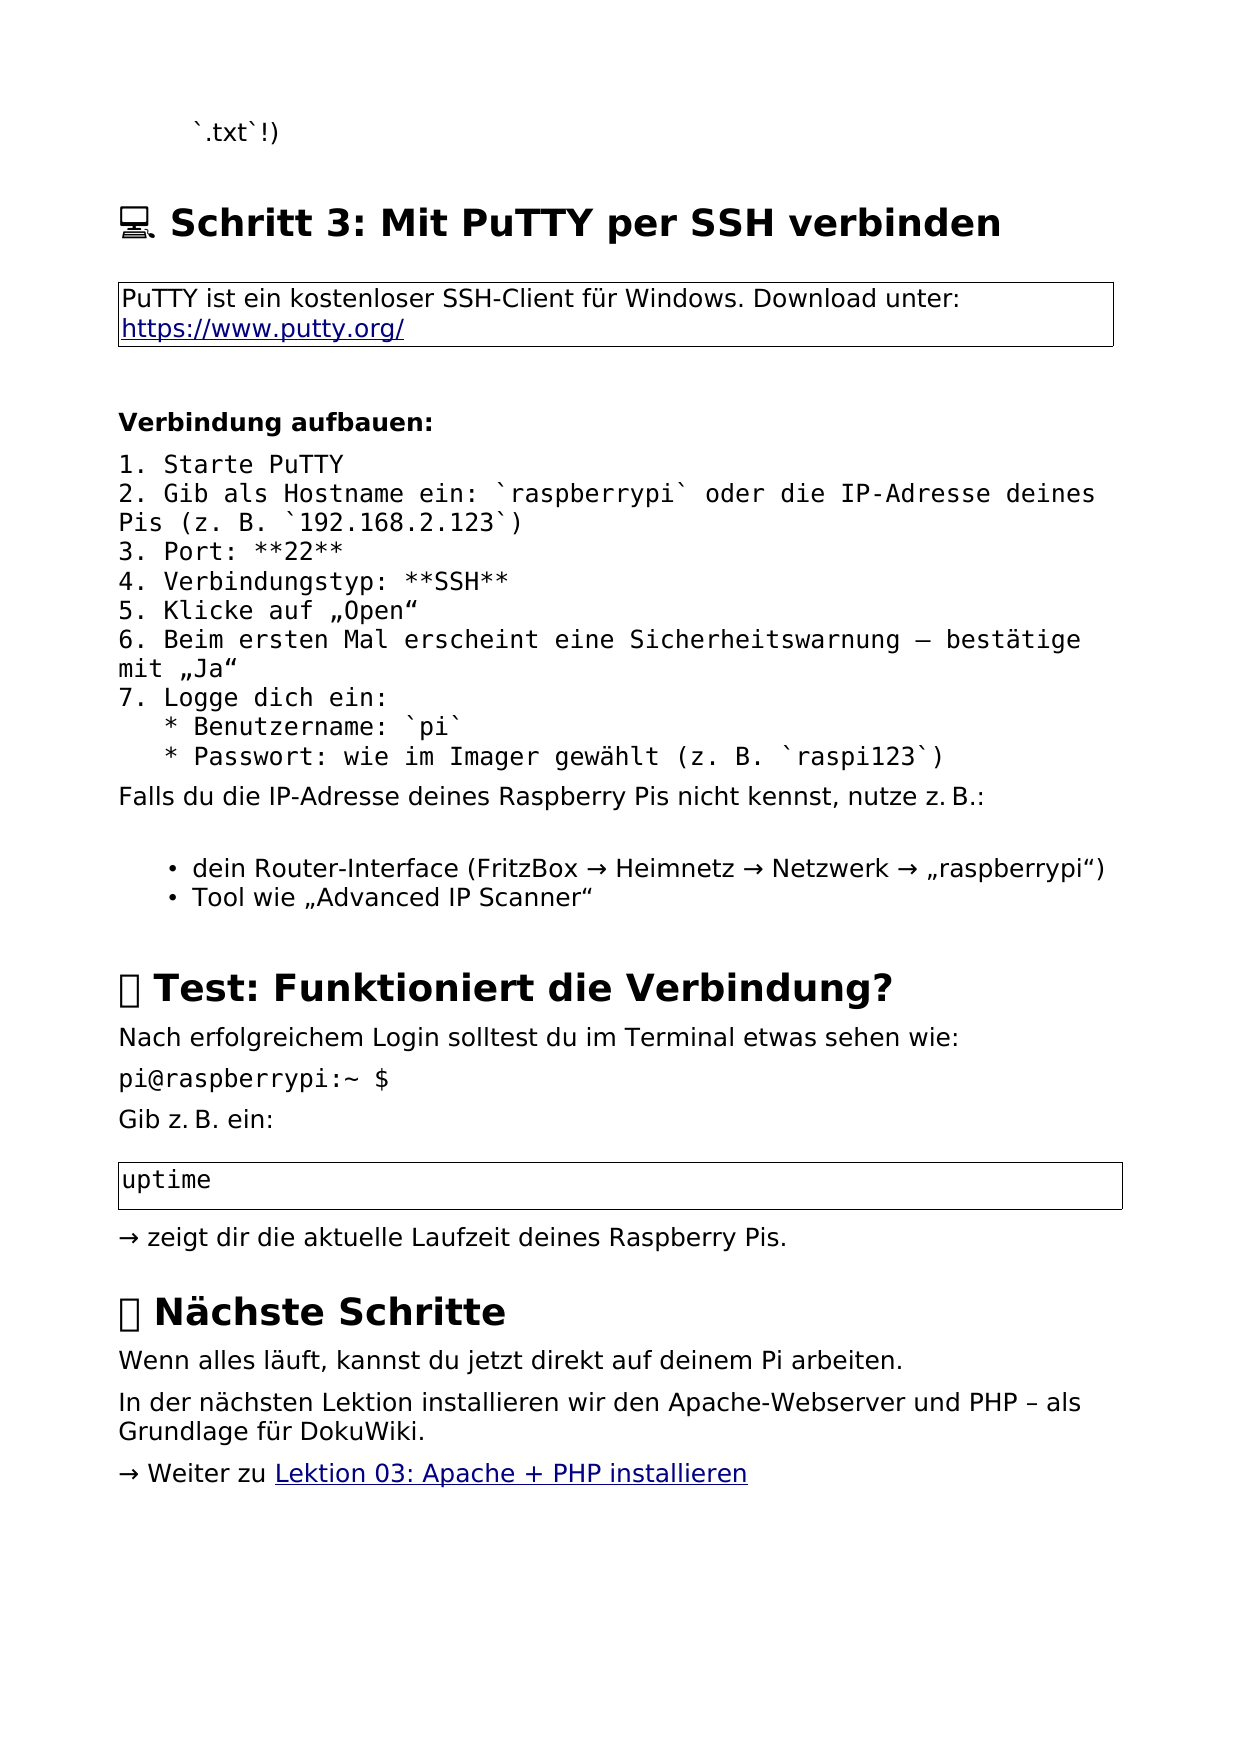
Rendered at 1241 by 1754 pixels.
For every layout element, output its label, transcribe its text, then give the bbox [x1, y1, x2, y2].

text pi@raspberrypi:~ $ [118, 1064, 1122, 1093]
subtitle 📁 Nächste Schritte [118, 1290, 1122, 1334]
list dein Router-Interface (FritzBox → Heimnetz → Netzwerk → „raspberrypi“) [177, 854, 1122, 883]
table_header PuTTY ist ein kostenloser SSH-Client für Windows. Download unter: https://www.putty.org/ [119, 283, 1113, 346]
list Tool wie „Advanced IP Scanner“ [177, 883, 1122, 912]
subtitle ✅ Test: Funktioniert die Verbindung? [118, 967, 1122, 1010]
text → Weiter zu Lektion 03: Apache + PHP installieren [118, 1459, 1122, 1488]
subtitle 💻 Schritt 3: Mit PuTTY per SSH verbinden [118, 202, 1122, 245]
text Verbindung aufbauen: [118, 408, 1122, 437]
text Wenn alles läuft, kannst du jetzt direkt auf deinem Pi arbeiten. [118, 1346, 1122, 1376]
text 1. Starte PuTTY 2. Gib als Hostname ein: `raspberrypi` oder die IP-Adresse deines Pis (z. B. `192.168.2.123`) 3. Port: **22** 4. Verbindungstyp: **SSH** 5. Klicke auf „Open“ 6. Beim ersten Mal erscheint eine Sicherheitswarnung – bestätige mit „Ja“ 7. Logge dich ein: * Benutzername: `pi` * Passwort: wie im Imager gewählt (z. B. `raspi123`) [118, 450, 1122, 771]
table_header uptime [119, 1163, 1122, 1209]
text Nach erfolgreichem Login solltest du im Terminal etwas sehen wie: [118, 1023, 1122, 1052]
text → zeigt dir die aktuelle Laufzeit deines Raspberry Pis. [118, 1223, 1122, 1253]
text Falls du die IP-Adresse deines Raspberry Pis nicht kennst, nutze z. B.: [118, 783, 1122, 812]
text In der nächsten Lektion installieren wir den Apache-Webserver und PHP – als Grundlage für DokuWiki. [118, 1388, 1122, 1446]
list `.txt`!) [177, 118, 1122, 147]
text Gib z. B. ein: [118, 1105, 1122, 1134]
